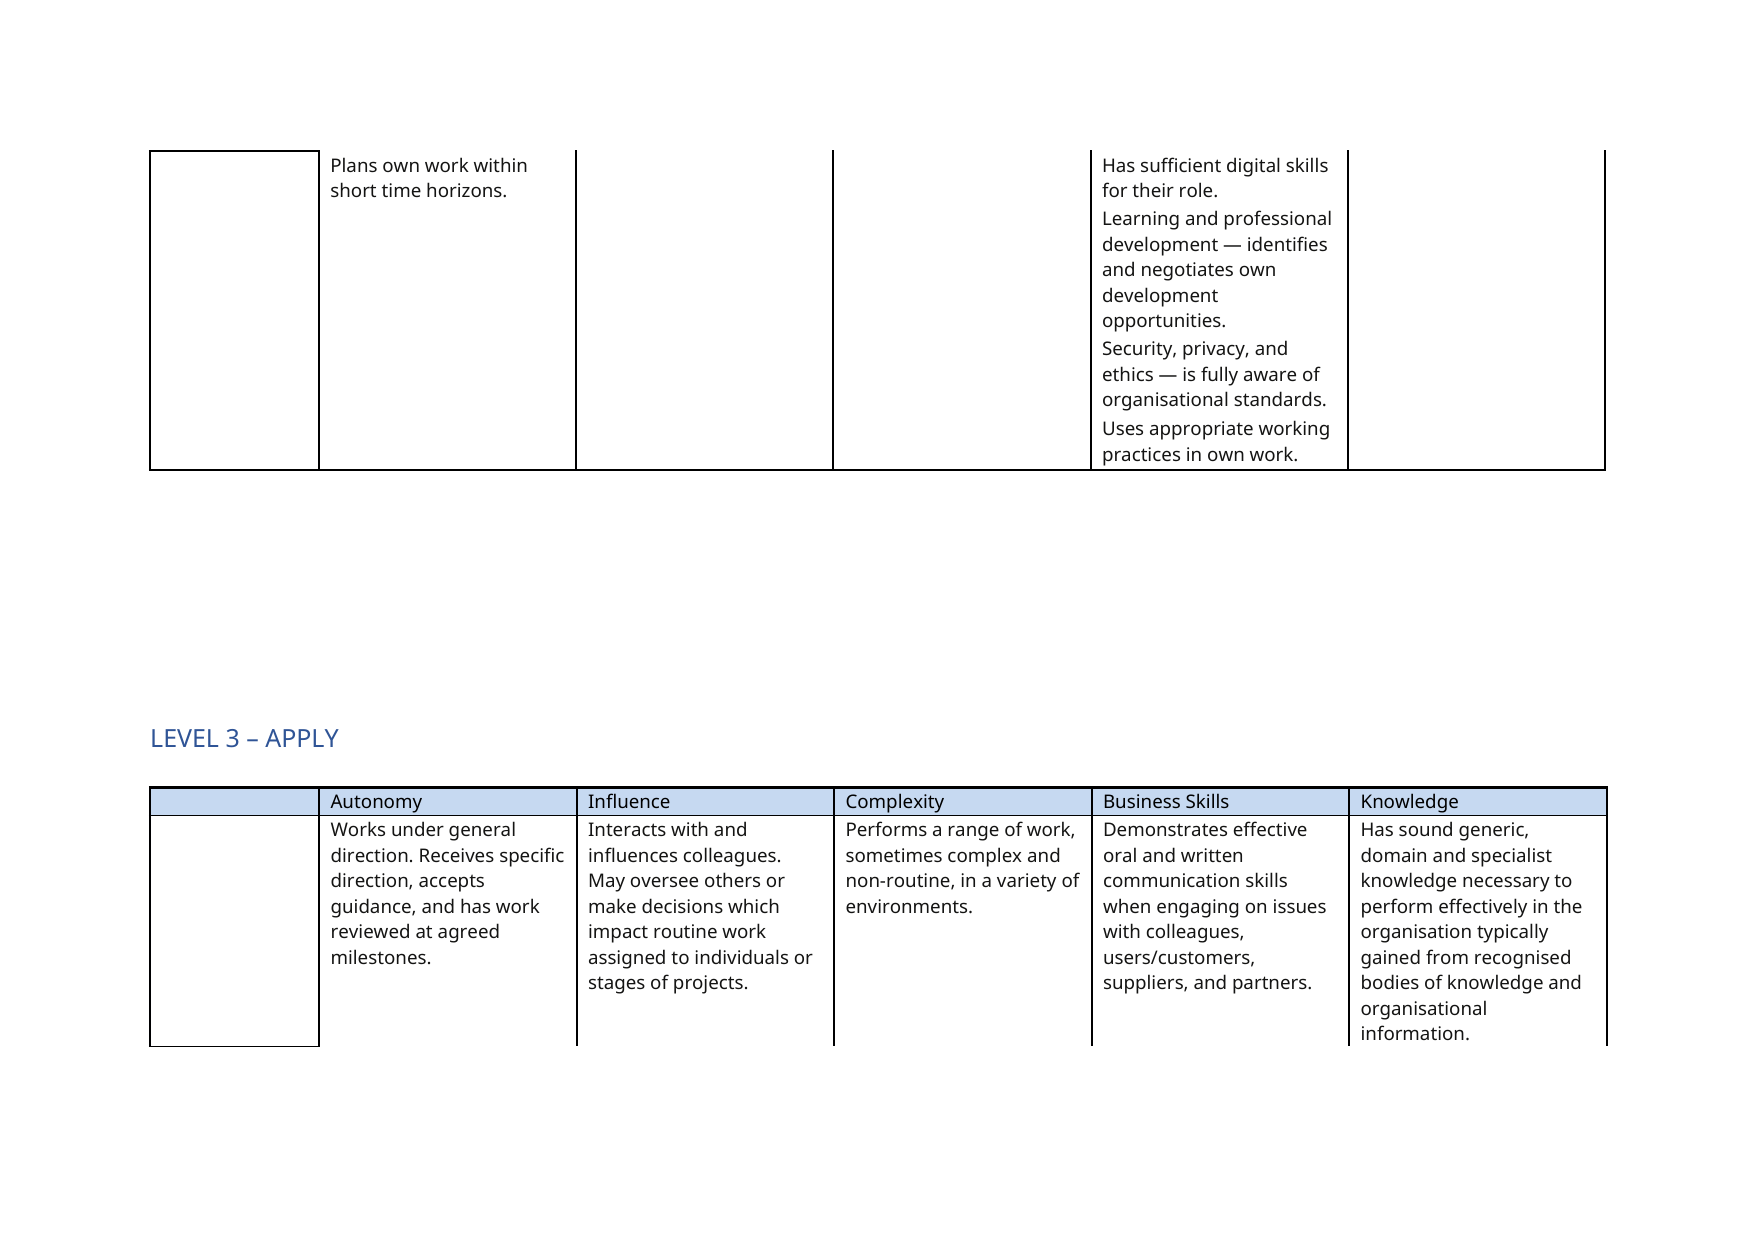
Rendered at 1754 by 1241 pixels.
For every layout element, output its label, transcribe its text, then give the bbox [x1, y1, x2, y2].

table_cell Has sound generic, domain and specialist knowledge necessary to perform effectively in the organisation typically gained from recognised bodies of knowledge and organisational information. [1350, 816, 1606, 1046]
table_cell [834, 204, 1090, 333]
table_cell Uses appropriate working practices in own work. [1092, 414, 1347, 469]
table_cell Demonstrates effective oral and written communication skills when engaging on issues with colleagues, users/customers, suppliers, and partners. [1093, 816, 1348, 1046]
table_cell Performs a range of work, sometimes complex and non-routine, in a variety of environments. [835, 816, 1091, 1046]
table_header Business Skills [1093, 789, 1348, 815]
table_cell Learning and professional development — identifies and negotiates own development opportunities. [1092, 204, 1347, 333]
table_cell Plans own work within short time horizons. [320, 150, 575, 203]
table_cell [577, 204, 832, 333]
table_cell Has sufficient digital skills for their role. [1092, 150, 1347, 203]
table_cell [834, 414, 1090, 469]
table_cell [320, 204, 575, 333]
table_cell [577, 333, 832, 413]
table_cell [834, 150, 1090, 203]
table_header Autonomy [320, 789, 576, 815]
table_header Complexity [835, 789, 1091, 815]
table_cell [1349, 204, 1604, 333]
table_cell [320, 333, 575, 413]
table_cell Interacts with and influences colleagues. May oversee others or make decisions which impact routine work assigned to individuals or stages of projects. [578, 816, 833, 1046]
table_cell [320, 414, 575, 469]
table_cell [577, 150, 832, 203]
table_cell Works under general direction. Receives specific direction, accepts guidance, and has work reviewed at agreed milestones. [320, 816, 576, 1046]
table_cell [151, 152, 318, 469]
table_header [151, 789, 318, 815]
table_header Influence [578, 789, 833, 815]
table_cell [151, 816, 318, 1046]
table_header Knowledge [1350, 789, 1606, 815]
table_cell [1349, 333, 1604, 413]
table_cell [1349, 150, 1604, 203]
table_cell [577, 414, 832, 469]
table_cell Security, privacy, and ethics — is fully aware of organisational standards. [1092, 333, 1347, 413]
table_cell [1349, 414, 1604, 469]
text LEVEL 3 – apply [150, 721, 1604, 755]
table_cell [834, 333, 1090, 413]
